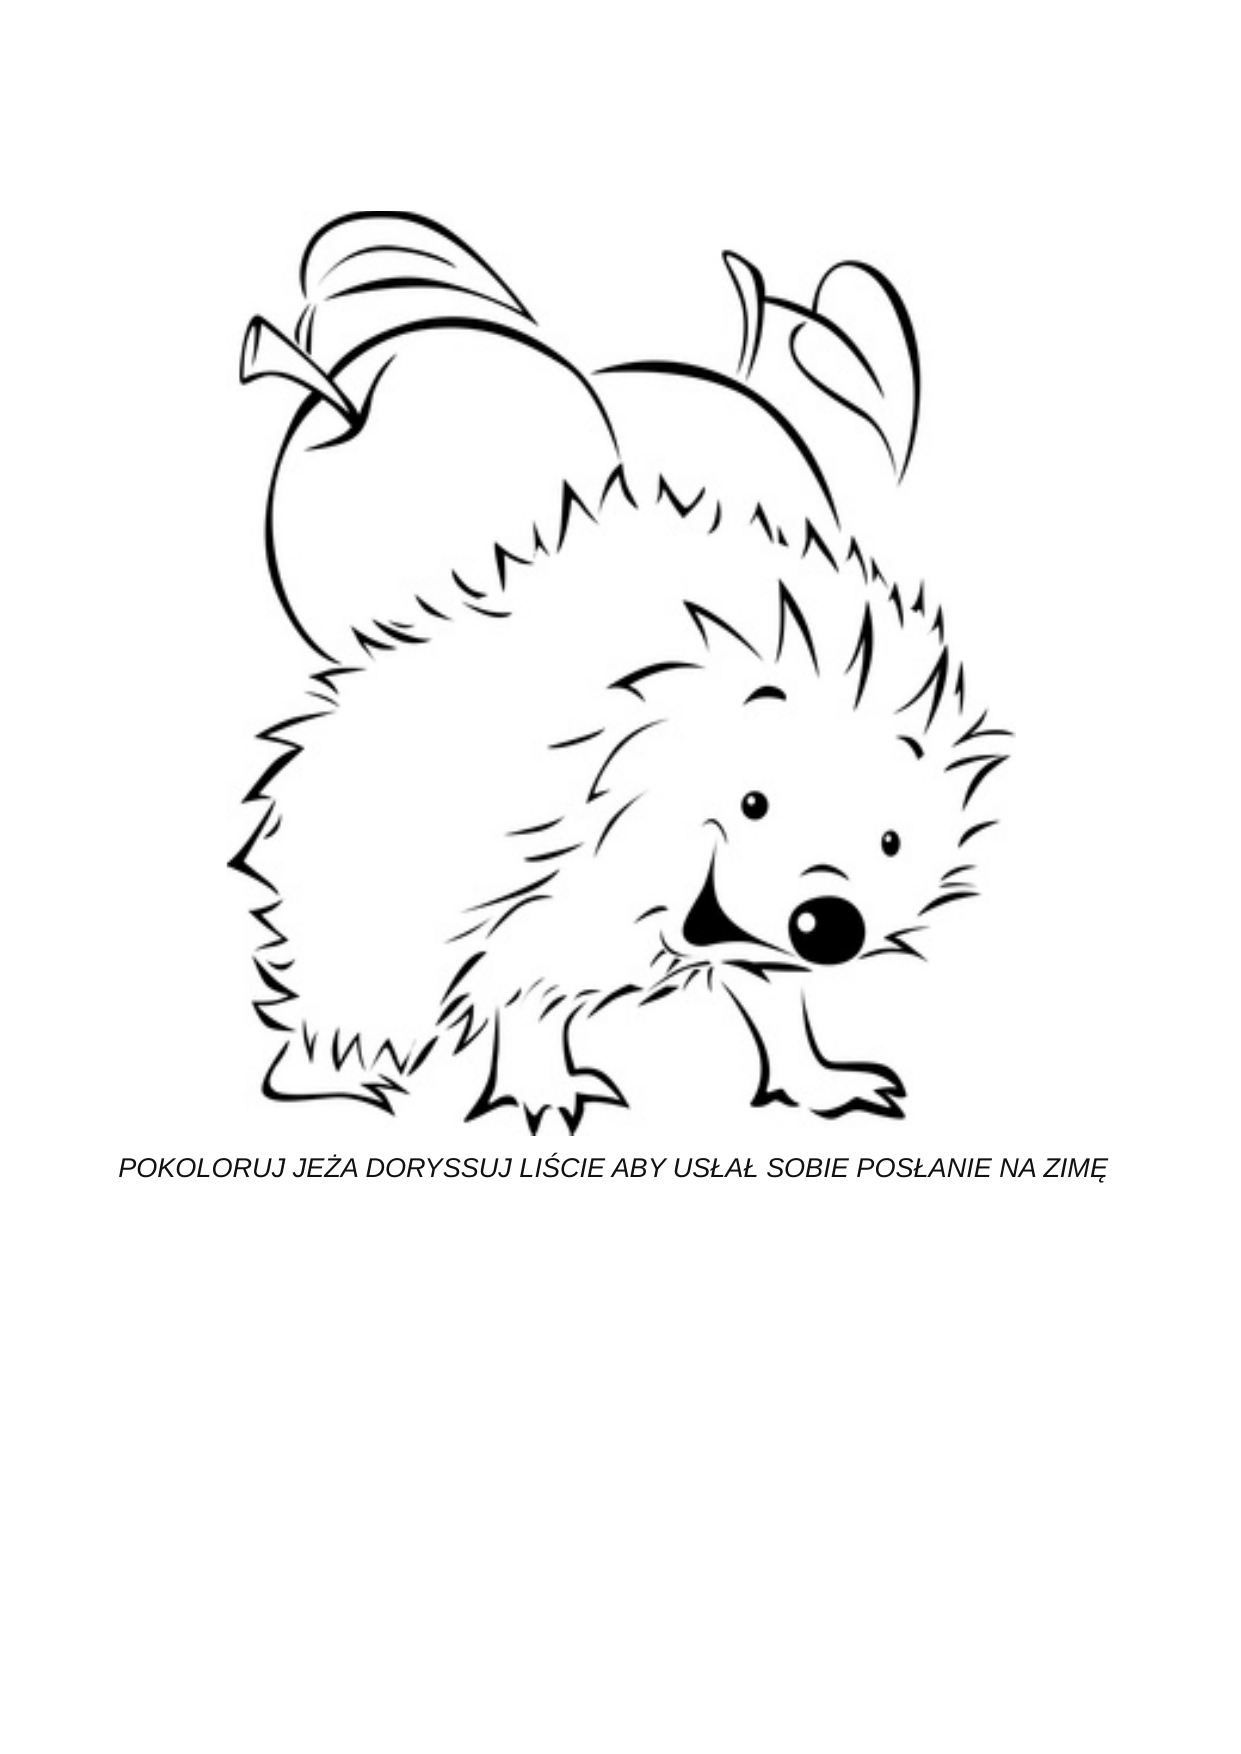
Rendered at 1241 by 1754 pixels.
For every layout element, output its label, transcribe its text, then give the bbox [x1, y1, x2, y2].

text POKOLORUJ JEŻA DORYSSUJ LIŚCIE ABY USŁAŁ SOBIE POSŁANIE NA ZIMĘ [118, 204, 1122, 1183]
